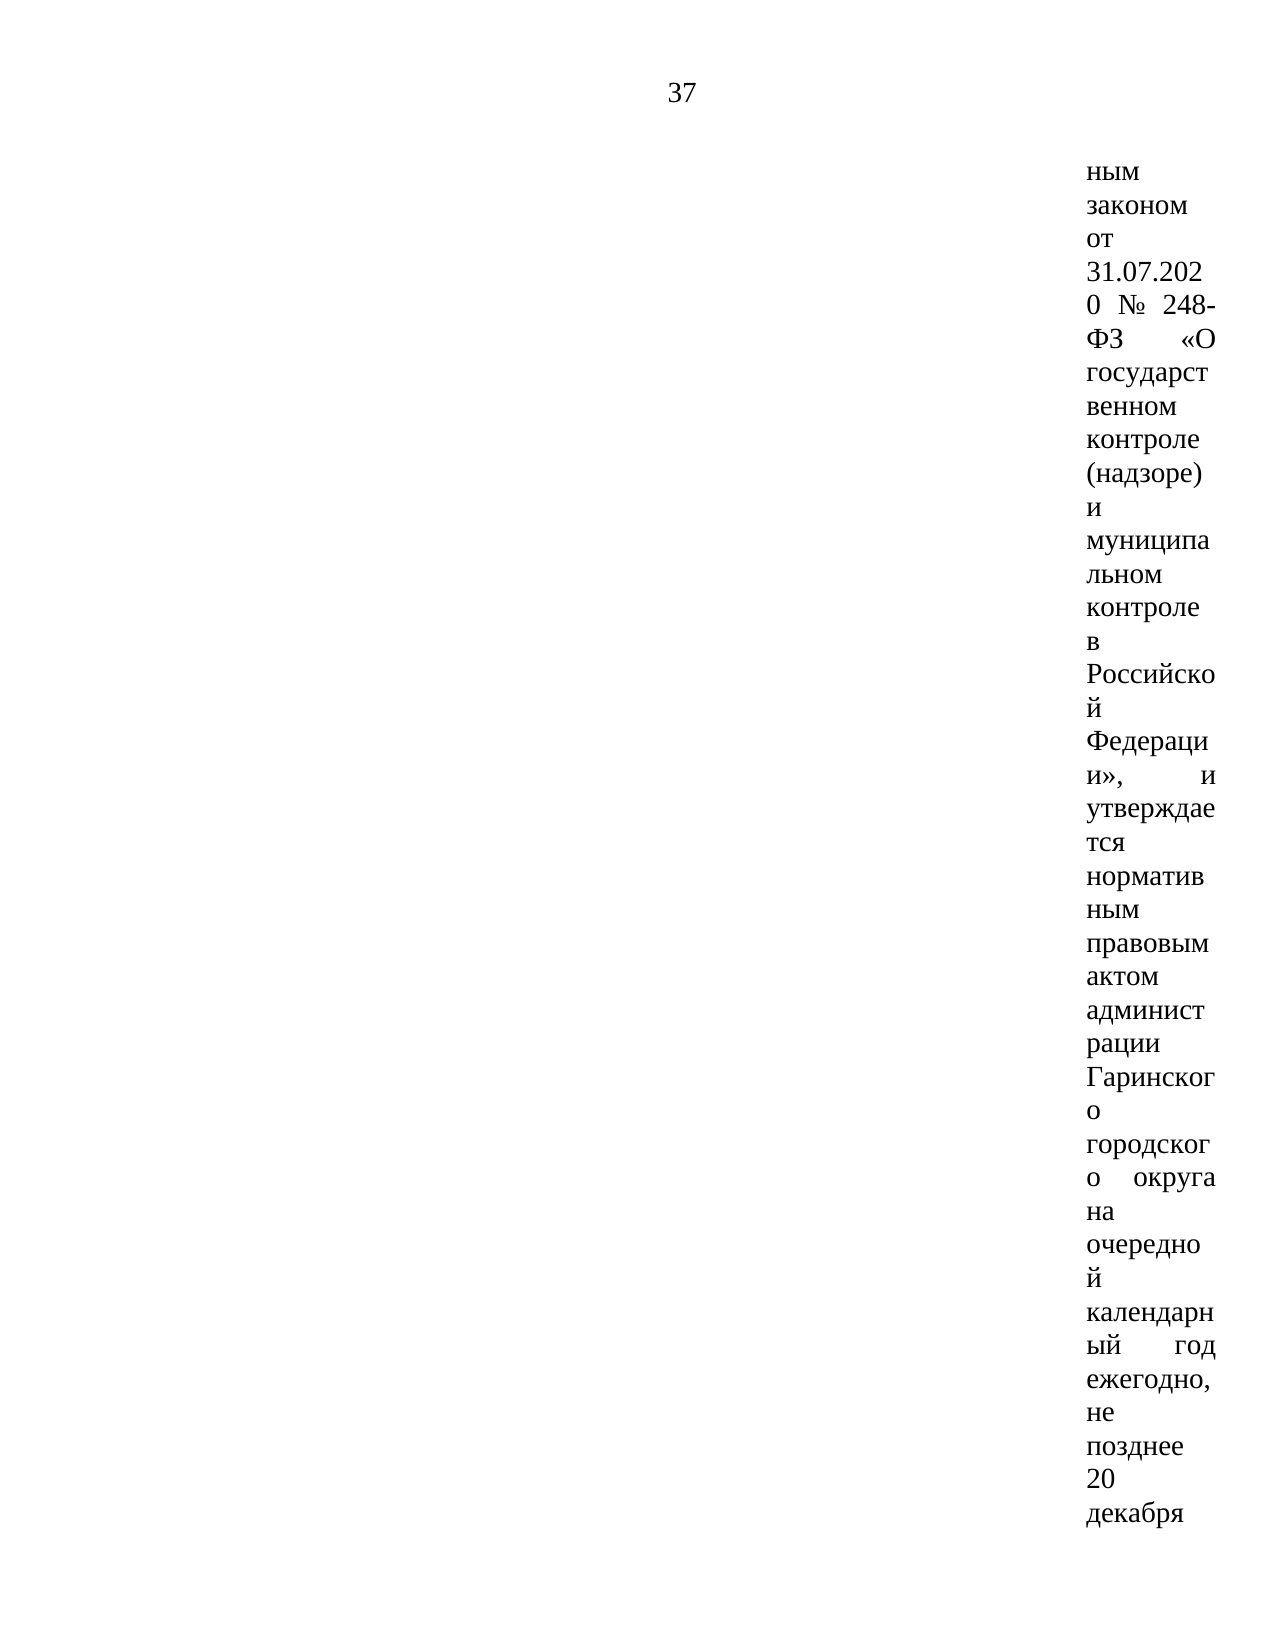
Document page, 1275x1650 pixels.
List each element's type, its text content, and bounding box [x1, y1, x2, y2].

list ным законом от 31.07.2020 № 248-ФЗ «О государственном контроле (надзоре) и муниципальном контроле в Российской Федерации», и утверждается нормативным правовым актом администрации Гаринского городского округа на очередной календарный год ежегодно, не позднее 20 декабря [1048, 153, 1216, 1528]
